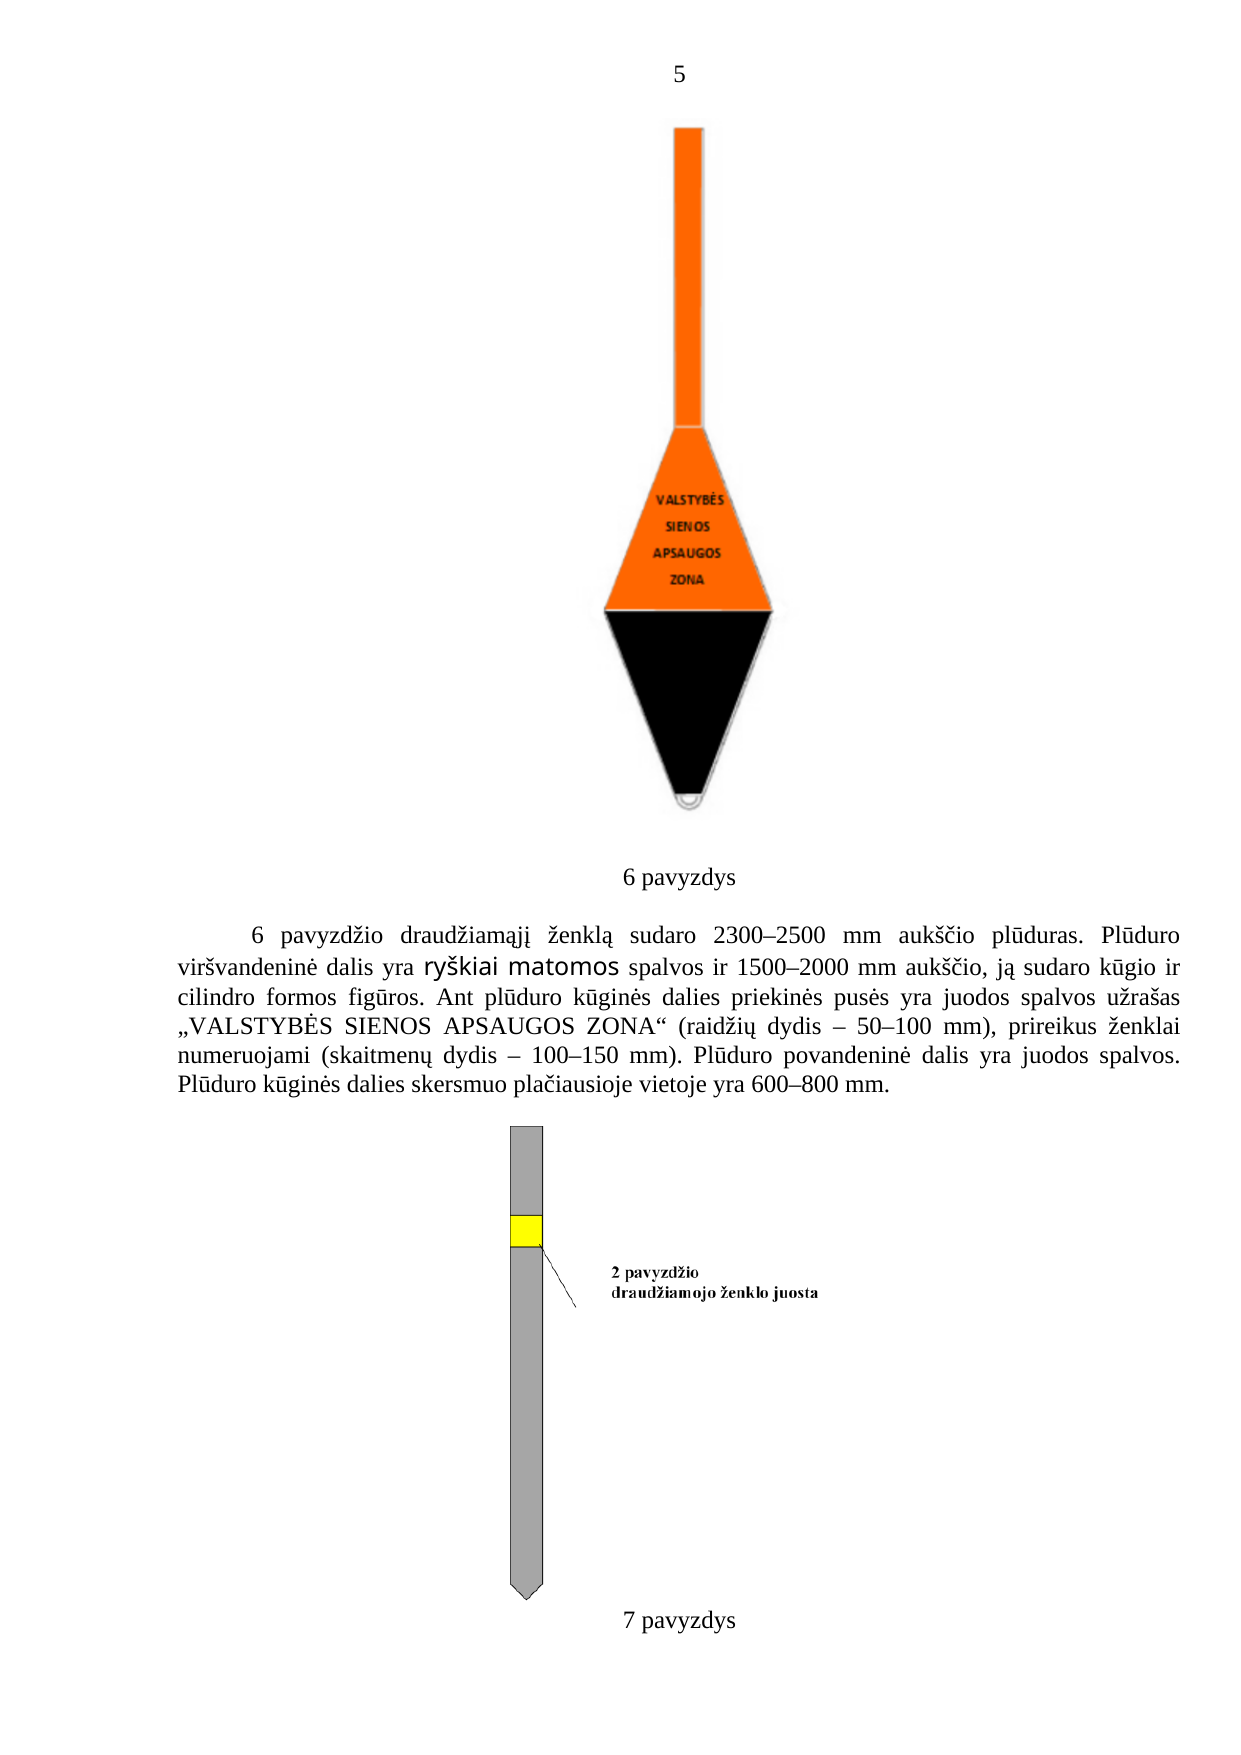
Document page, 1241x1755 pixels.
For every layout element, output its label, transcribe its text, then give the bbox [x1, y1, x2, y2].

text 6 pavyzdžio draudžiamąjį ženklą sudaro 2300–2500 mm aukščio plūduras. Plūduro viršvandeninė dalis yra ryškiai matomos spalvos ir 1500–2000 mm aukščio, ją sudaro kūgio ir cilindro formos figūros. Ant plūduro kūginės dalies priekinės pusės yra juodos spalvos užrašas „VALSTYBĖS SIENOS APSAUGOS ZONA“ (raidžių dydis – 50–100 mm), prireikus ženklai numeruojami (skaitmenų dydis – 100–150 mm). Plūduro povandeninė dalis yra juodos spalvos. Plūduro kūginės dalies skersmuo plačiausioje vietoje yra 600–800 mm. [177, 920, 1181, 1097]
text 6 pavyzdys [177, 862, 1181, 891]
text 7 pavyzdys [177, 1605, 1181, 1633]
